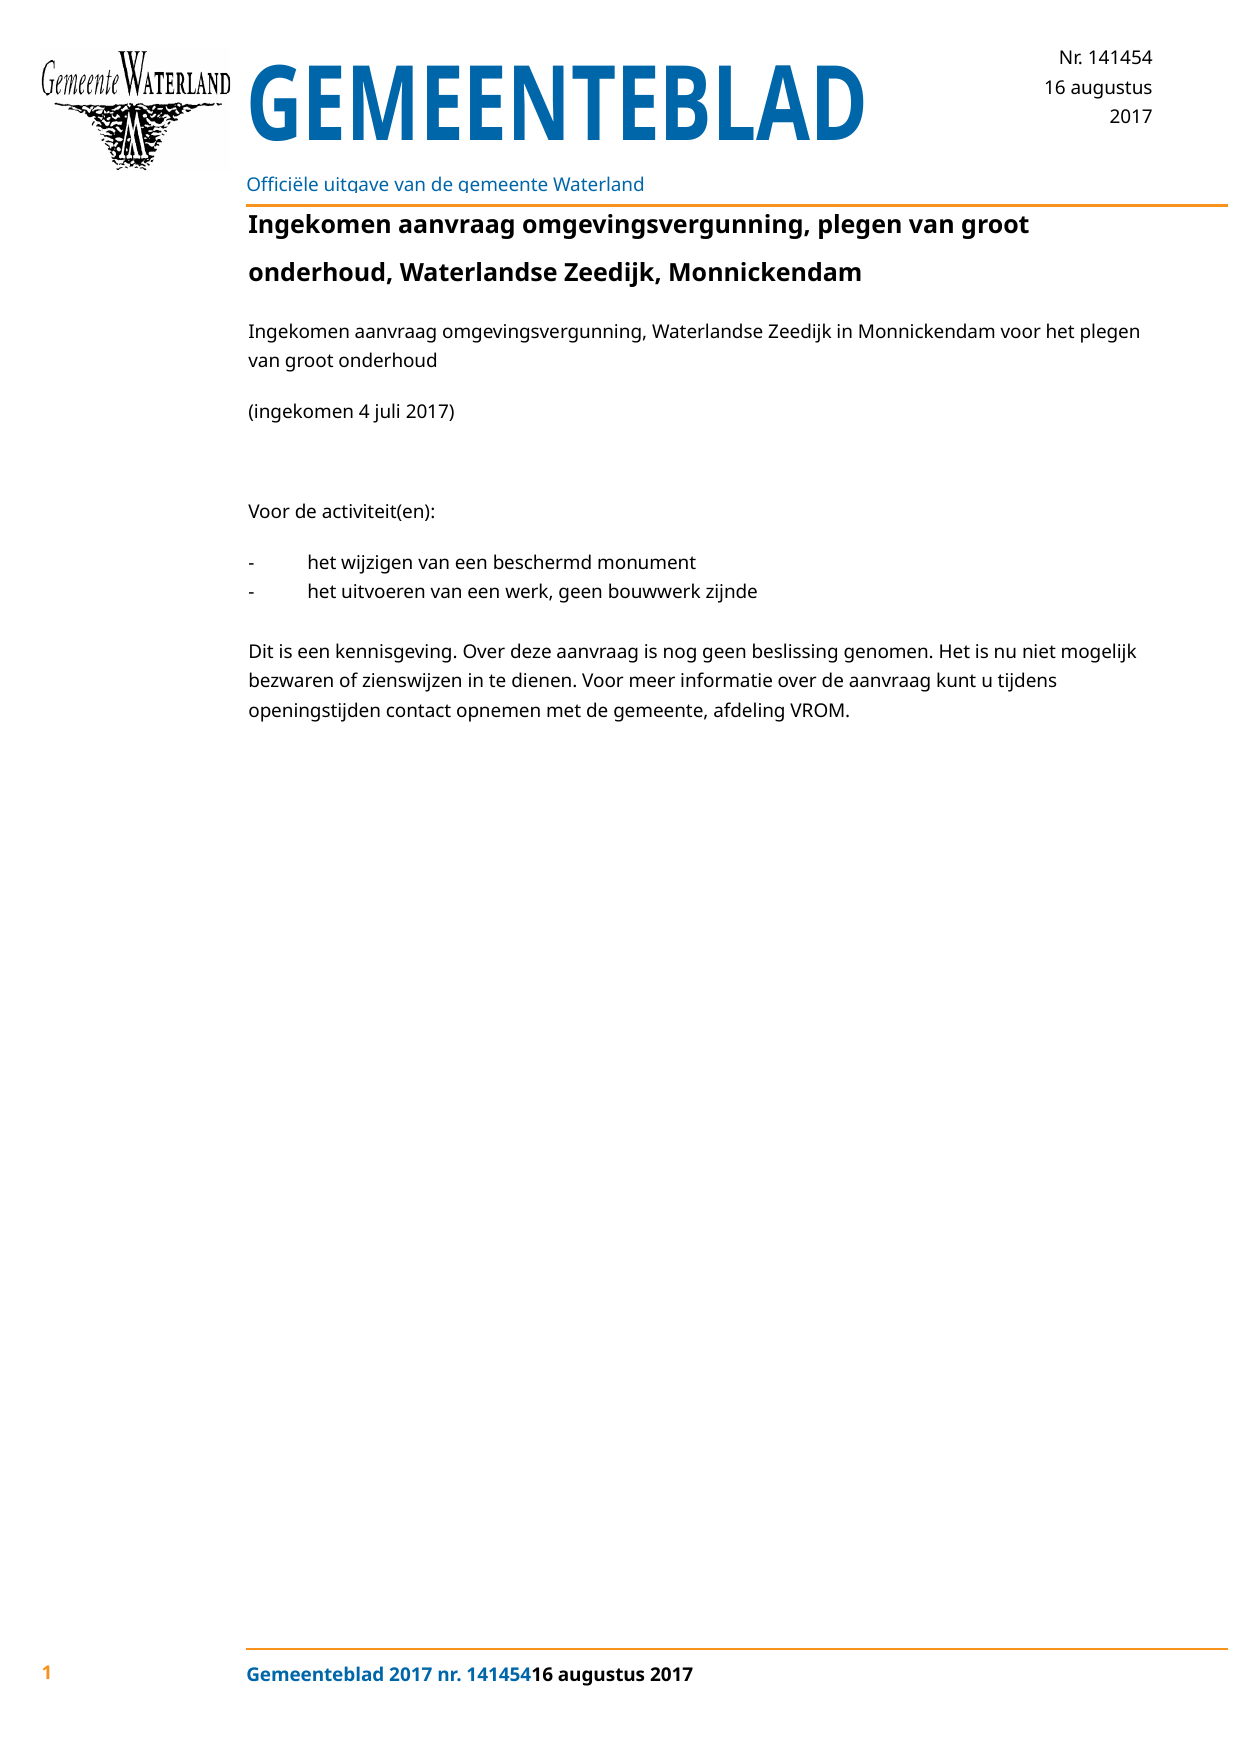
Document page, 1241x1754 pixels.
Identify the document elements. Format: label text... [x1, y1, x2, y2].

text Voor de activiteit(en): [248, 499, 1152, 524]
text Ingekomen aanvraag omgevingsvergunning, Waterlandse Zeedijk in Monnickendam voor het plegen van groot onderhoud [248, 318, 1152, 373]
list het wijzigen van een beschermd monument [248, 549, 1152, 575]
list het uitvoeren van een werk, geen bouwwerk zijnde [248, 579, 1152, 604]
text (ingekomen 4 juli 2017) [248, 398, 1152, 424]
text Dit is een kennisgeving. Over deze aanvraag is nog geen beslissing genomen. Het is nu niet mogelijk bezwaren of zienswijzen in te dienen. Voor meer informatie over de aanvraag kunt u tijdens openingstijden contact opnemen met de gemeente, afdeling VROM. [248, 638, 1152, 723]
picture [41, 47, 231, 172]
text Ingekomen aanvraag omgevingsvergunning, plegen van groot onderhoud, Waterlandse Zeedijk, Monnickendam [248, 207, 1152, 288]
